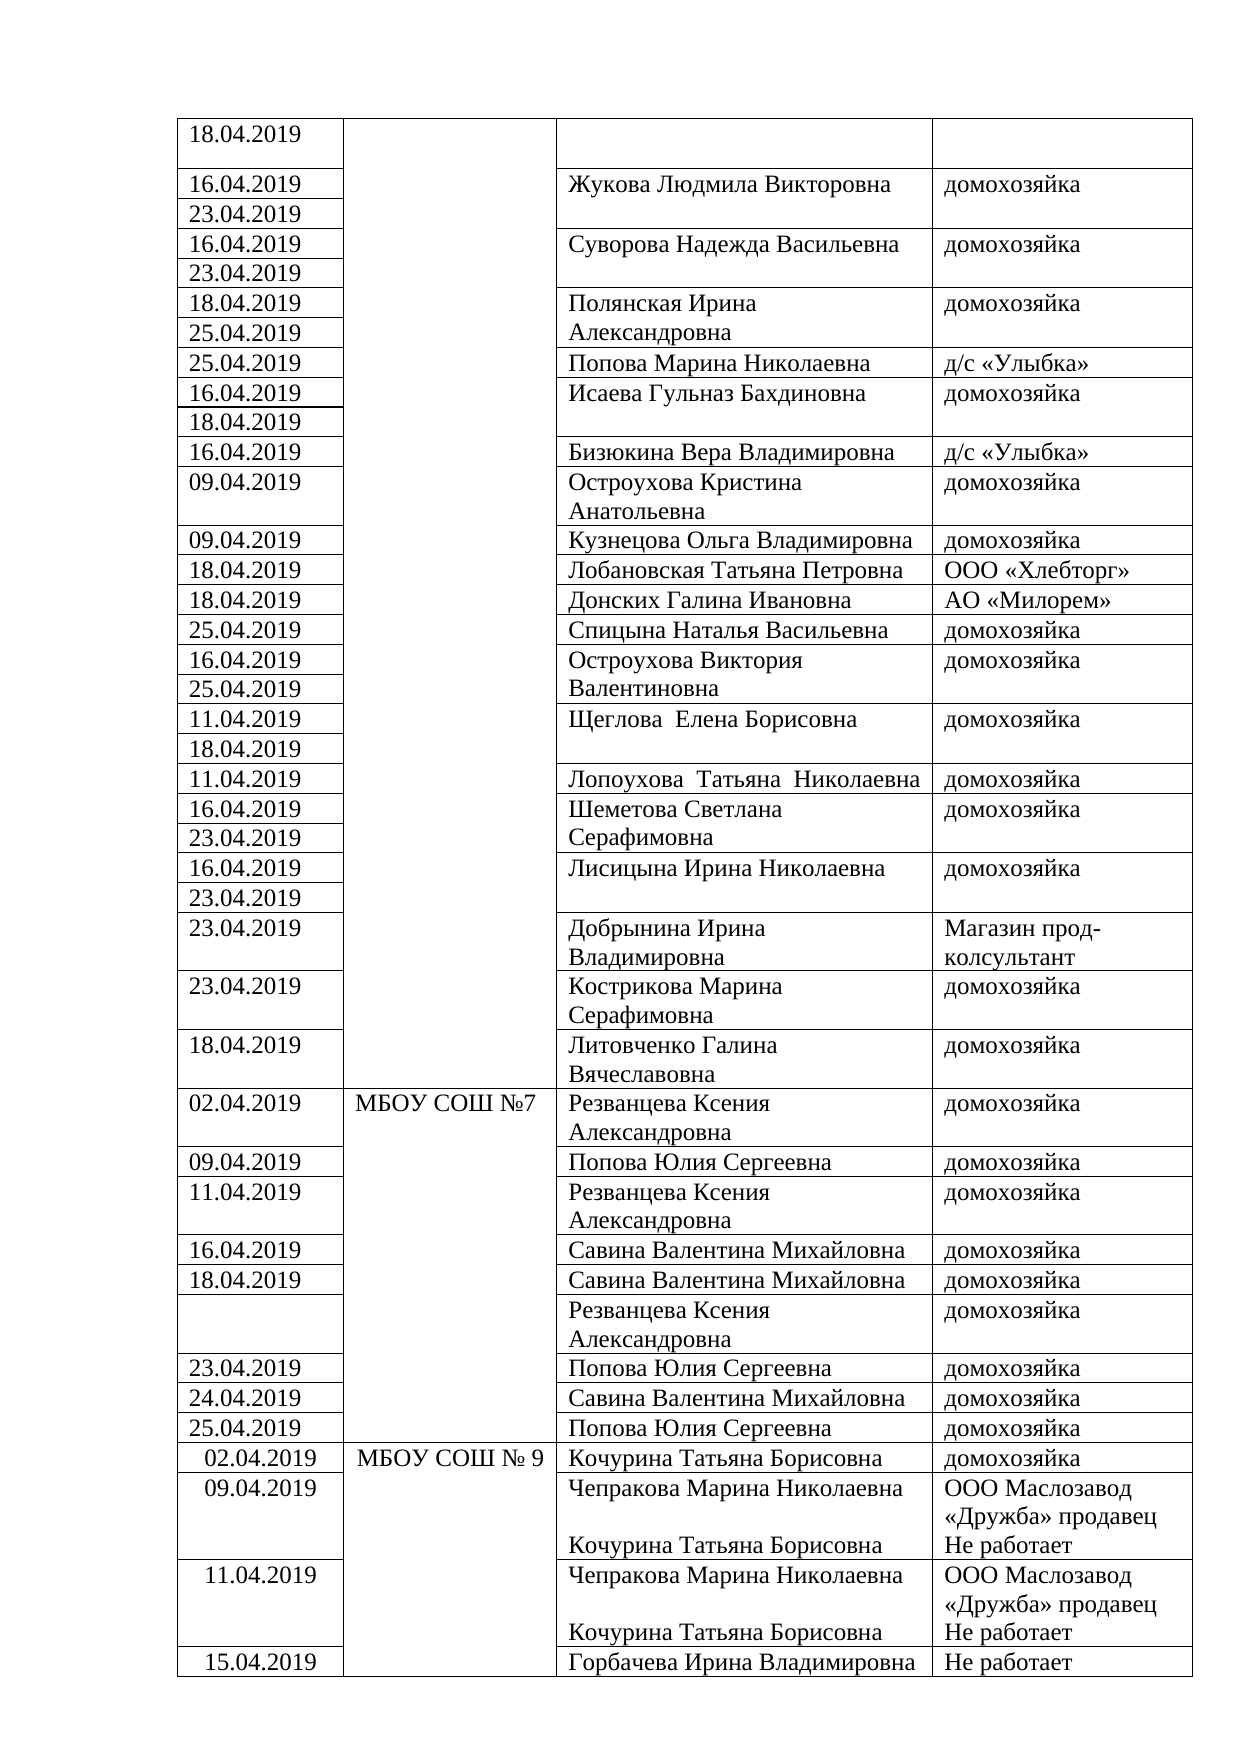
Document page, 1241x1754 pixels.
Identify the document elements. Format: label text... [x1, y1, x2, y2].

table_cell АО «Милорем» [933, 585, 1192, 614]
table_cell домохозяйка [933, 1235, 1192, 1264]
table_cell домохозяйка [933, 1383, 1192, 1412]
table_cell домохозяйка [933, 526, 1192, 554]
table_cell 23.04.2019 [178, 913, 343, 970]
table_cell 16.04.2019 [178, 169, 343, 198]
table_cell домохозяйка [933, 288, 1192, 347]
table_cell 18.04.2019 [178, 119, 343, 168]
table_cell Резванцева Ксения Александровна [557, 1177, 932, 1234]
table_cell 24.04.2019 [178, 1383, 343, 1412]
table_cell 25.04.2019 [178, 318, 343, 347]
table_cell домохозяйка [933, 1177, 1192, 1234]
table_cell Попова Марина Николаевна [557, 348, 932, 377]
table_cell Бизюкина Вера Владимировна [557, 437, 932, 466]
table_cell 15.04.2019 [178, 1647, 343, 1676]
table_cell 25.04.2019 [178, 1413, 343, 1442]
table_cell 16.04.2019 [178, 794, 343, 822]
table_cell Полянская Ирина Александровна [557, 288, 932, 347]
table_cell [178, 1295, 343, 1352]
table_cell 16.04.2019 [178, 378, 343, 406]
table_cell [344, 119, 556, 1087]
table_cell Горбачева Ирина Владимировна [557, 1647, 932, 1676]
table_cell 23.04.2019 [178, 824, 343, 852]
table_cell 09.04.2019 [178, 1147, 343, 1176]
table_cell Остроухова Виктория Валентиновна [557, 645, 932, 703]
table_cell Резванцева Ксения Александровна [557, 1089, 932, 1146]
table_cell домохозяйка [933, 1030, 1192, 1087]
table_cell Магазин прод-колсультант [933, 913, 1192, 970]
table_cell 25.04.2019 [178, 615, 343, 644]
table_cell Попова Юлия Сергеевна [557, 1147, 932, 1176]
table_cell Не работает [933, 1647, 1192, 1676]
table_cell 18.04.2019 [178, 1265, 343, 1294]
table_cell домохозяйка [933, 971, 1192, 1029]
table_cell домохозяйка [933, 1443, 1192, 1472]
table_cell домохозяйка [933, 1295, 1192, 1352]
table_cell Чепракова Марина Николаевна Кочурина Татьяна Борисовна [557, 1473, 932, 1559]
table_cell 25.04.2019 [178, 348, 343, 377]
table_cell Лисицына Ирина Николаевна [557, 853, 932, 912]
table_cell 16.04.2019 [178, 645, 343, 673]
table_cell Савина Валентина Михайловна [557, 1265, 932, 1294]
table_cell Кострикова Марина Серафимовна [557, 971, 932, 1029]
table_cell домохозяйка [933, 853, 1192, 912]
table_cell домохозяйка [933, 169, 1192, 228]
table_cell 11.04.2019 [178, 1560, 343, 1646]
table_cell домохозяйка [933, 1089, 1192, 1146]
table_cell МБОУ СОШ № 9 [344, 1443, 556, 1676]
table_cell ООО «Хлебторг» [933, 555, 1192, 584]
table_cell 16.04.2019 [178, 1235, 343, 1264]
table_cell Кузнецова Ольга Владимировна [557, 526, 932, 554]
table_cell домохозяйка [933, 1413, 1192, 1442]
table_cell Литовченко Галина Вячеславовна [557, 1030, 932, 1087]
table_cell домохозяйка [933, 378, 1192, 436]
table_cell Чепракова Марина Николаевна Кочурина Татьяна Борисовна [557, 1560, 932, 1646]
table_cell 11.04.2019 [178, 1177, 343, 1234]
table_cell МБОУ СОШ №7 [344, 1089, 556, 1442]
table_cell ООО Маслозавод «Дружба» продавец Не работает [933, 1473, 1192, 1559]
table_cell 18.04.2019 [178, 585, 343, 614]
table_cell Попова Юлия Сергеевна [557, 1354, 932, 1382]
table_cell домохозяйка [933, 467, 1192, 524]
table_cell д/с «Улыбка» [933, 348, 1192, 377]
table_cell 18.04.2019 [178, 1030, 343, 1087]
table_cell домохозяйка [933, 615, 1192, 644]
table_cell 16.04.2019 [178, 437, 343, 466]
table_cell Щеглова Елена Борисовна [557, 704, 932, 763]
table_cell 23.04.2019 [178, 259, 343, 287]
table_cell [933, 119, 1192, 168]
table_cell домохозяйка [933, 704, 1192, 763]
table_cell Лопоухова Татьяна Николаевна [557, 764, 932, 793]
table_cell Донских Галина Ивановна [557, 585, 932, 614]
table_cell Шеметова Светлана Серафимовна [557, 794, 932, 852]
table_cell домохозяйка [933, 764, 1192, 793]
table_cell 02.04.2019 [178, 1443, 343, 1472]
table_cell 11.04.2019 [178, 764, 343, 793]
table_cell домохозяйка [933, 1265, 1192, 1294]
table_cell 18.04.2019 [178, 734, 343, 763]
table_cell Лобановская Татьяна Петровна [557, 555, 932, 584]
table_cell домохозяйка [933, 1147, 1192, 1176]
table_cell Резванцева Ксения Александровна [557, 1295, 932, 1352]
table_cell 25.04.2019 [178, 675, 343, 703]
table_cell 16.04.2019 [178, 229, 343, 257]
table_cell 23.04.2019 [178, 1354, 343, 1382]
table_cell 16.04.2019 [178, 853, 343, 882]
table_cell Попова Юлия Сергеевна [557, 1413, 932, 1442]
table_cell 18.04.2019 [178, 408, 343, 436]
table_cell Исаева Гульназ Бахдиновна [557, 378, 932, 436]
table_cell 23.04.2019 [178, 883, 343, 912]
table_cell 23.04.2019 [178, 971, 343, 1029]
table_cell домохозяйка [933, 645, 1192, 703]
table_cell Савина Валентина Михайловна [557, 1383, 932, 1412]
table_cell [557, 119, 932, 168]
table_cell 23.04.2019 [178, 199, 343, 228]
table_cell 09.04.2019 [178, 1473, 343, 1559]
table_cell 11.04.2019 [178, 704, 343, 733]
table_cell Жукова Людмила Викторовна [557, 169, 932, 228]
table_cell ООО Маслозавод «Дружба» продавец Не работает [933, 1560, 1192, 1646]
table_cell 09.04.2019 [178, 467, 343, 524]
table_cell Остроухова Кристина Анатольевна [557, 467, 932, 524]
table_cell Спицына Наталья Васильевна [557, 615, 932, 644]
table_cell Кочурина Татьяна Борисовна [557, 1443, 932, 1472]
table_cell Суворова Надежда Васильевна [557, 229, 932, 287]
table_cell домохозяйка [933, 229, 1192, 287]
table_cell 02.04.2019 [178, 1089, 343, 1146]
table_cell Савина Валентина Михайловна [557, 1235, 932, 1264]
table_cell домохозяйка [933, 1354, 1192, 1382]
table_cell 09.04.2019 [178, 526, 343, 554]
table_cell домохозяйка [933, 794, 1192, 852]
table_cell 18.04.2019 [178, 555, 343, 584]
table_cell Добрынина Ирина Владимировна [557, 913, 932, 970]
table_cell 18.04.2019 [178, 288, 343, 317]
table_cell д/с «Улыбка» [933, 437, 1192, 466]
